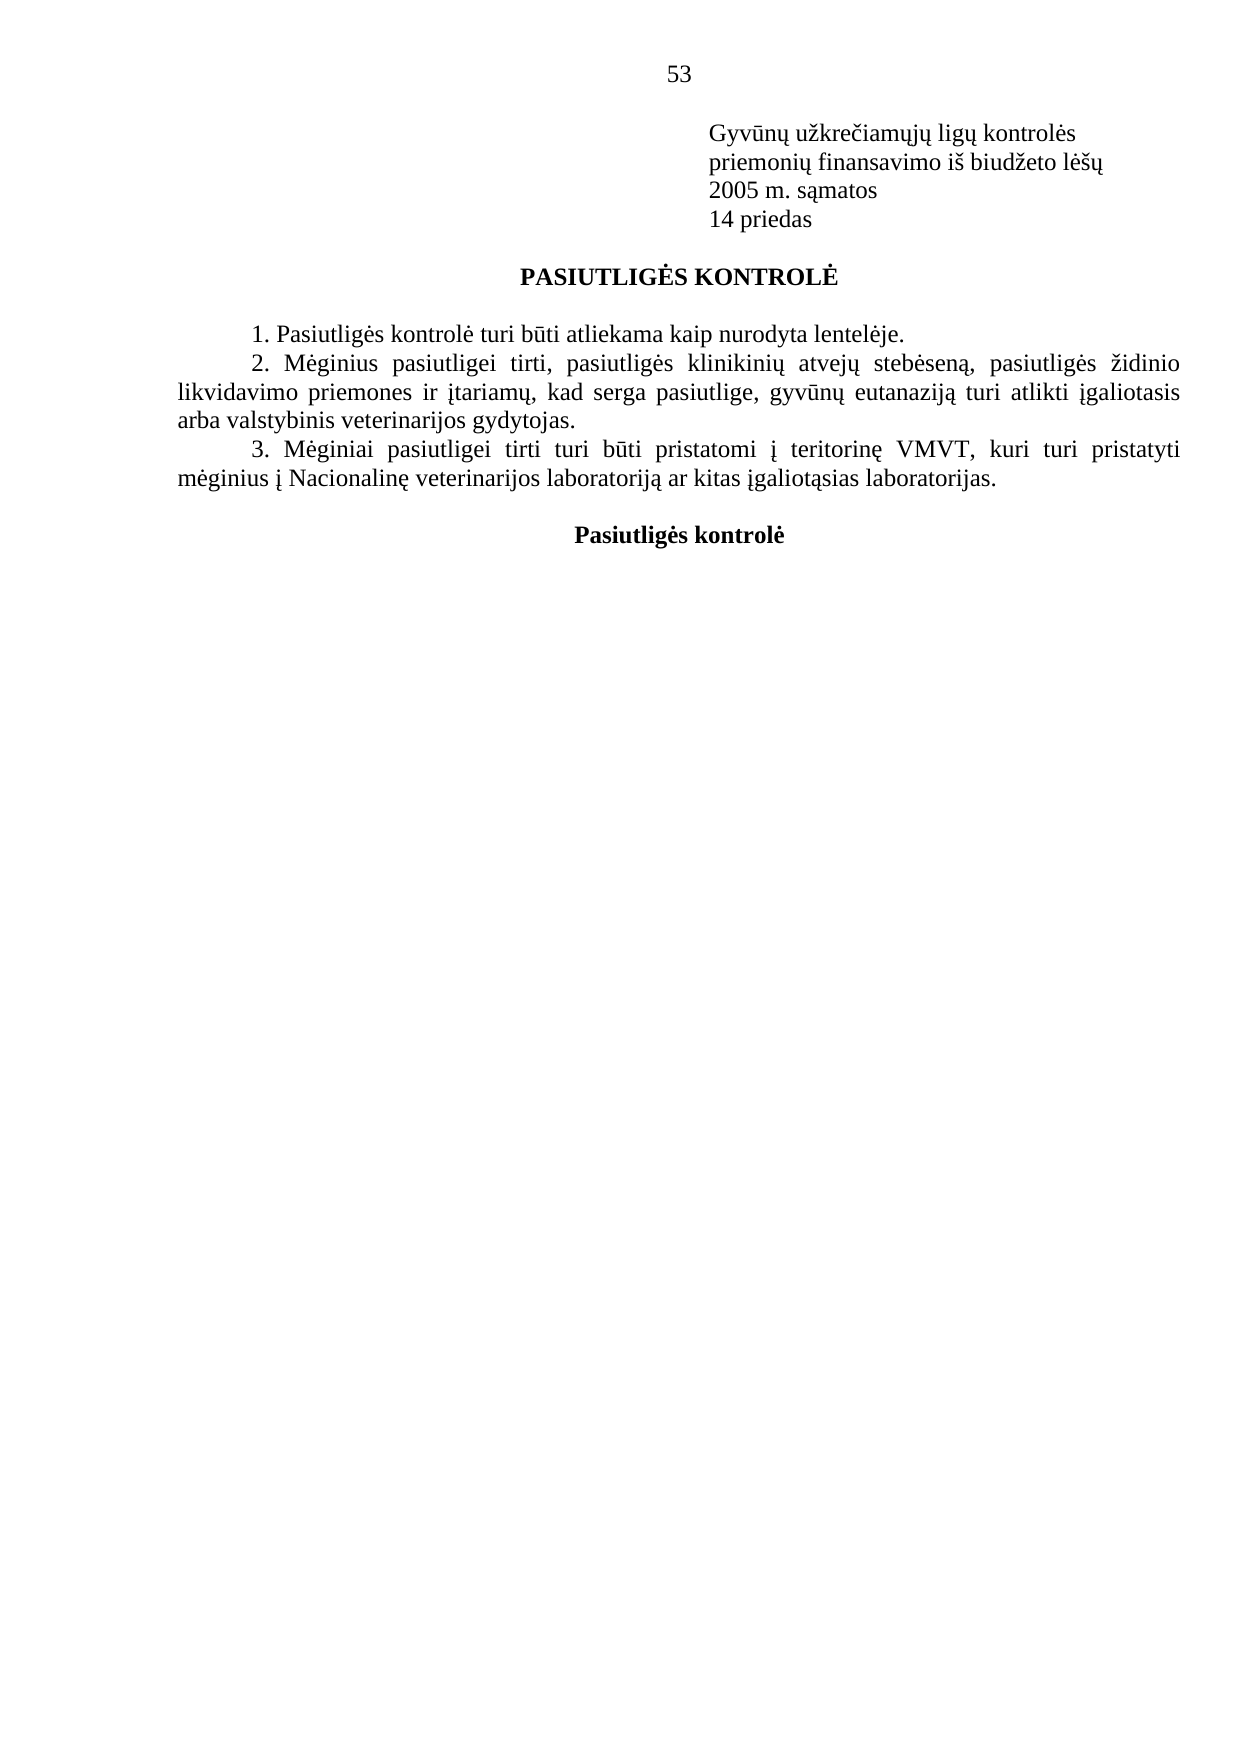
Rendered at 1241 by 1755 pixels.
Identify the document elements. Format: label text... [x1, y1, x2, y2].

text 14 priedas [177, 204, 1181, 233]
text 1. Pasiutligės kontrolė turi būti atliekama kaip nurodyta lentelėje. [177, 319, 1181, 348]
text Pasiutligės kontrolė [177, 521, 1181, 549]
text 3. Mėginiai pasiutligei tirti turi būti pristatomi į teritorinę VMVT, kuri turi pristatyti mėginius į Nacionalinę veterinarijos laboratoriją ar kitas įgaliotąsias laboratorijas. [177, 434, 1181, 492]
text 2005 m. sąmatos [177, 176, 1181, 204]
text 2. Mėginius pasiutligei tirti, pasiutligės klinikinių atvejų stebėseną, pasiutligės židinio likvidavimo priemones ir įtariamų, kad serga pasiutlige, gyvūnų eutanaziją turi atlikti įgaliotasis arba valstybinis veterinarijos gydytojas. [177, 348, 1181, 434]
text PASIUTLIGĖS KONTROLĖ [177, 262, 1181, 291]
text priemonių finansavimo iš biudžeto lėšų [177, 147, 1181, 176]
text Gyvūnų užkrečiamųjų ligų kontrolės [177, 118, 1181, 147]
